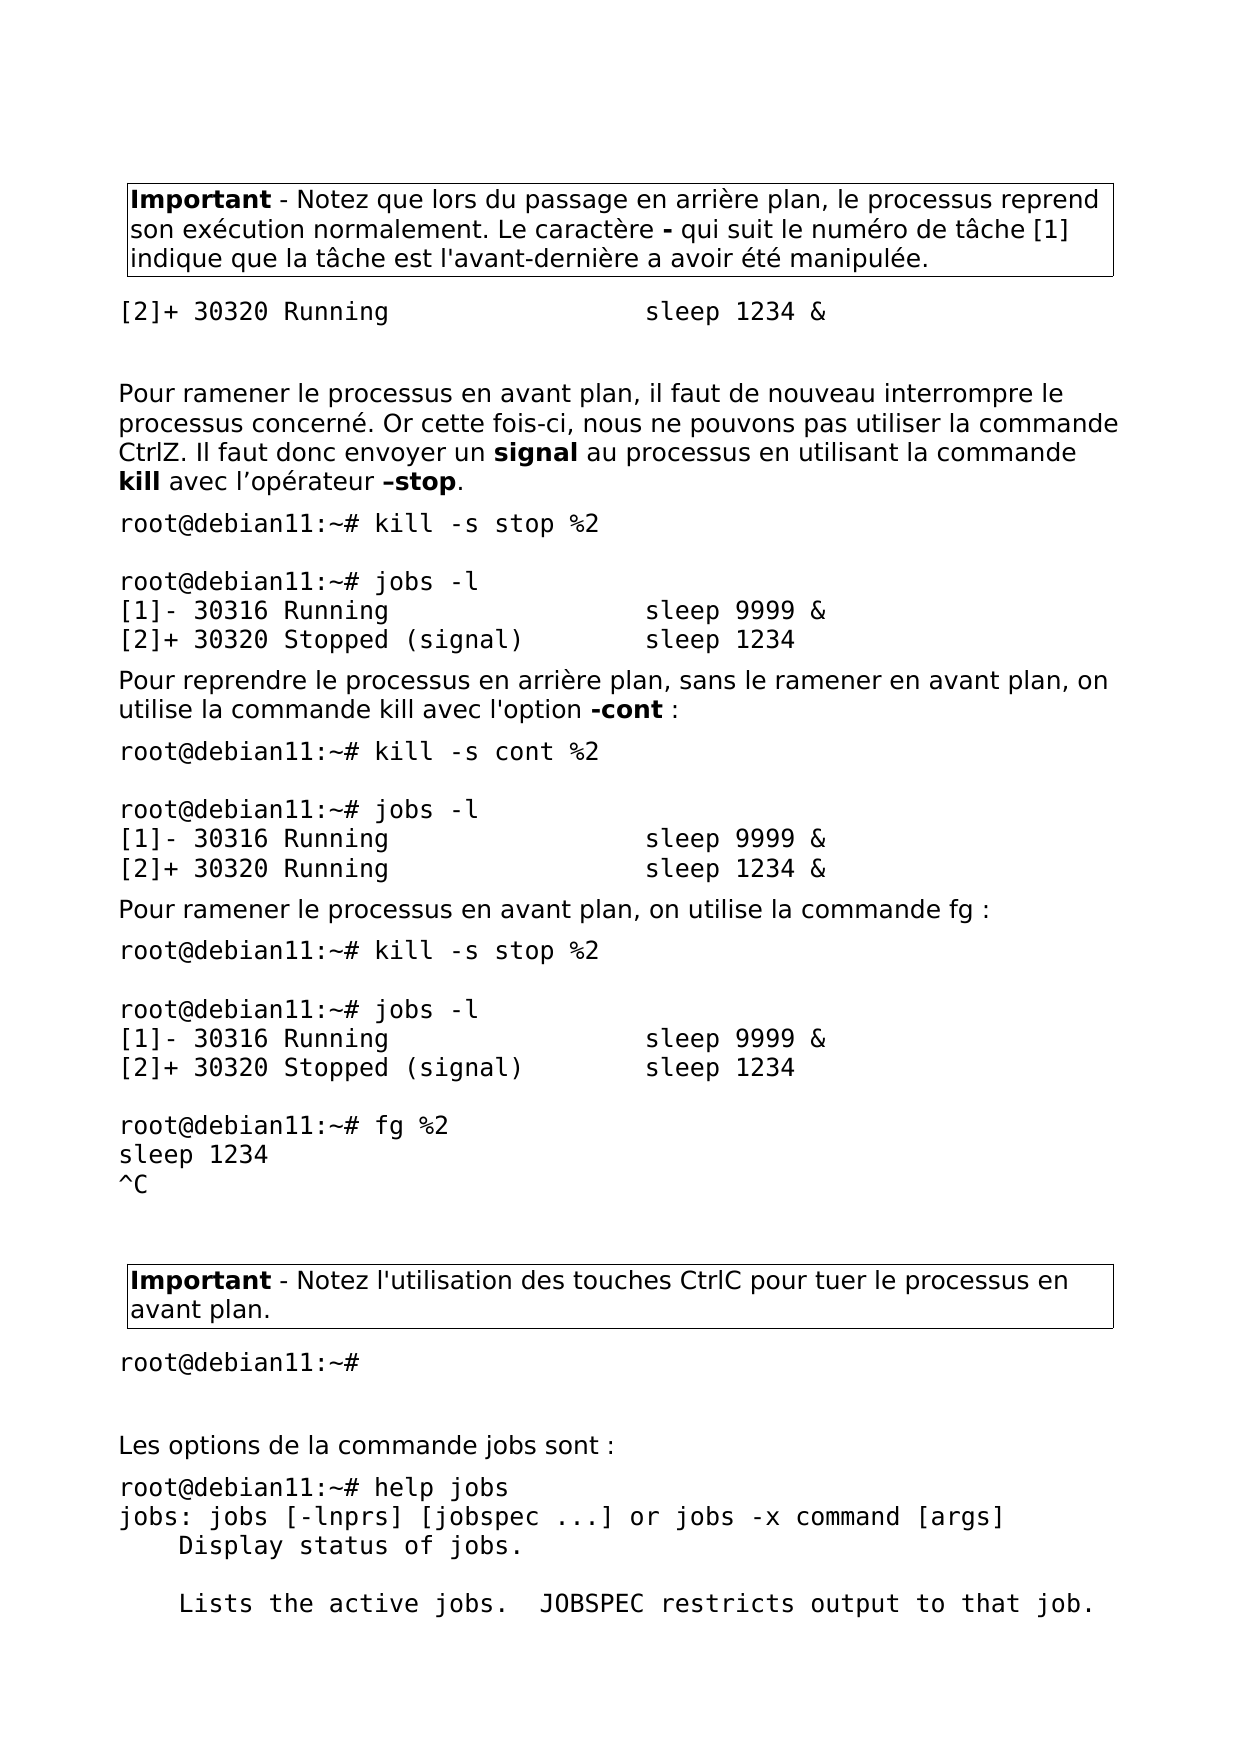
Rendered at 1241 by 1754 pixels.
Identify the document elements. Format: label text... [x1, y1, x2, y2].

text root@debian11:~# help jobs jobs: jobs [-lnprs] [jobspec ...] or jobs -x command [args] Display status of jobs. Lists the active jobs. JOBSPEC restricts output to that job. [118, 1473, 1122, 1619]
text root@debian11:~# kill -s stop %2 root@debian11:~# jobs -l [1]- 30316 Running sleep 9999 & [2]+ 30320 Stopped (signal) sleep 1234 root@debian11:~# fg %2 sleep 1234 ^C [118, 936, 1122, 1240]
text Pour ramener le processus en avant plan, on utilise la commande fg : [118, 895, 1122, 924]
text [118, 118, 1122, 159]
text Pour ramener le processus en avant plan, il faut de nouveau interrompre le processus concerné. Or cette fois-ci, nous ne pouvons pas utiliser la commande CtrlZ. Il faut donc envoyer un signal au processus en utilisant la commande kill avec l’opérateur –stop. [118, 379, 1122, 496]
text Pour reprendre le processus en arrière plan, sans le ramener en avant plan, on utilise la commande kill avec l'option -cont : [118, 666, 1122, 725]
text root@debian11:~# kill -s stop %2 root@debian11:~# jobs -l [1]- 30316 Running sleep 9999 & [2]+ 30320 Stopped (signal) sleep 1234 [118, 509, 1122, 654]
text root@debian11:~# kill -s cont %2 root@debian11:~# jobs -l [1]- 30316 Running sleep 9999 & [2]+ 30320 Running sleep 1234 & [118, 737, 1122, 883]
text [2]+ 30320 Running sleep 1234 & [118, 285, 1122, 326]
text root@debian11:~# [118, 1337, 1122, 1378]
table_header Important - Notez l'utilisation des touches CtrlC pour tuer le processus en avant plan. [128, 1265, 1113, 1328]
text Les options de la commande jobs sont : [118, 1431, 1122, 1460]
table_header Important - Notez que lors du passage en arrière plan, le processus reprend son exécution normalement. Le caractère - qui suit le numéro de tâche [1] indique que la tâche est l'avant-dernière a avoir été manipulée. [128, 184, 1113, 276]
